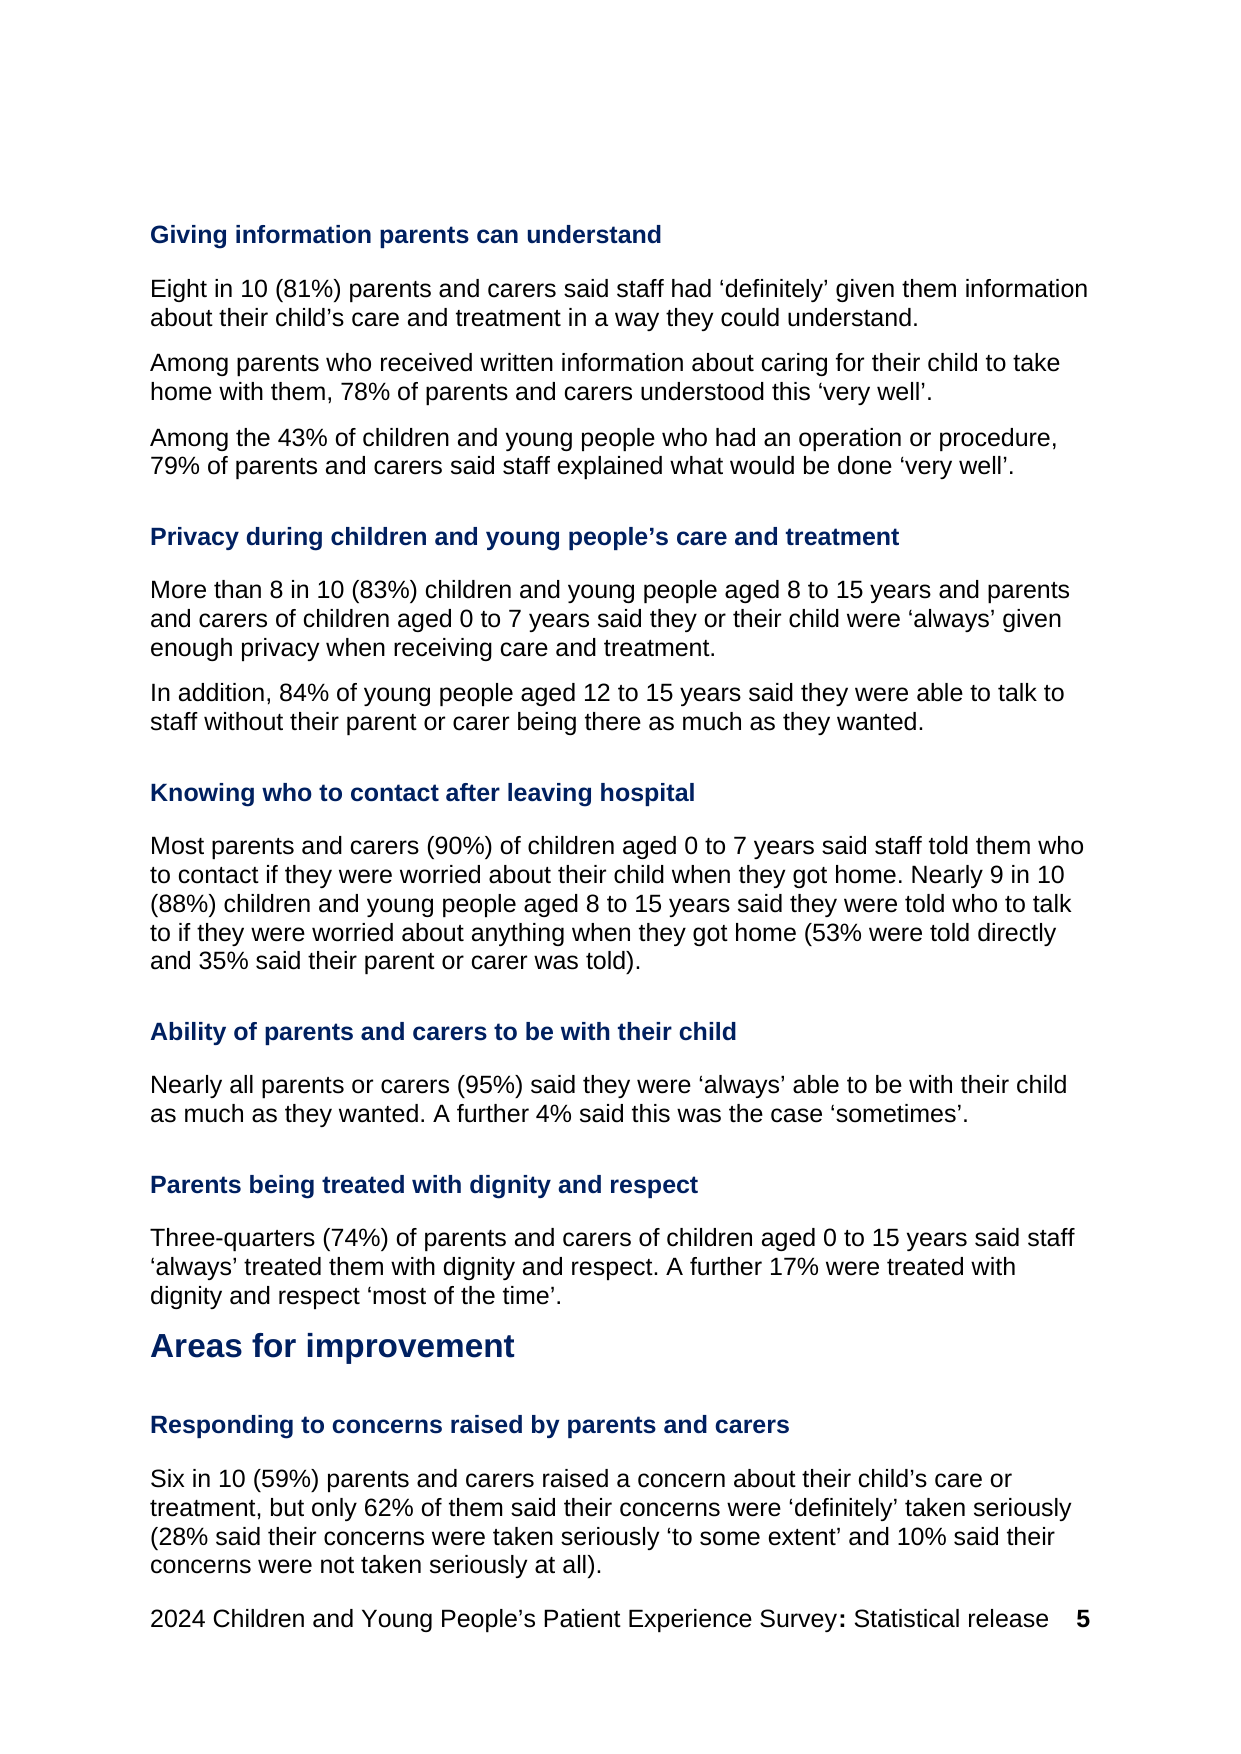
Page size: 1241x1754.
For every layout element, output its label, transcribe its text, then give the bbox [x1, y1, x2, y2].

text Eight in 10 (81%) parents and carers said staff had ‘definitely’ given them information about their child’s care and treatment in a way they could understand. [150, 274, 1090, 332]
subtitle Responding to concerns raised by parents and carers [150, 1411, 1090, 1439]
text Six in 10 (59%) parents and carers raised a concern about their child’s care or treatment, but only 62% of them said their concerns were ‘definitely’ taken seriously (28% said their concerns were taken seriously ‘to some extent’ and 10% said their concerns were not taken seriously at all). [150, 1464, 1090, 1579]
text More than 8 in 10 (83%) children and young people aged 8 to 15 years and parents and carers of children aged 0 to 7 years said they or their child were ‘always’ given enough privacy when receiving care and treatment. [150, 575, 1090, 662]
text Among parents who received written information about caring for their child to take home with them, 78% of parents and carers understood this ‘very well’. [150, 348, 1090, 406]
text Three-quarters (74%) of parents and carers of children aged 0 to 15 years said staff ‘always’ treated them with dignity and respect. A further 17% were treated with dignity and respect ‘most of the time’. [150, 1223, 1090, 1309]
subtitle Ability of parents and carers to be with their child [150, 1017, 1090, 1045]
subtitle Knowing who to contact after leaving hospital [150, 777, 1090, 806]
subtitle Privacy during children and young people’s care and treatment [150, 522, 1090, 550]
text In addition, 84% of young people aged 12 to 15 years said they were able to talk to staff without their parent or carer being there as much as they wanted. [150, 678, 1090, 736]
subtitle Areas for improvement [150, 1326, 1090, 1365]
text Nearly all parents or carers (95%) said they were ‘always’ able to be with their child as much as they wanted. A further 4% said this was the case ‘sometimes’. [150, 1070, 1090, 1128]
subtitle Giving information parents can understand [150, 220, 1090, 249]
text Most parents and carers (90%) of children aged 0 to 7 years said staff told them who to contact if they were worried about their child when they got home. Nearly 9 in 10 (88%) children and young people aged 8 to 15 years said they were told who to talk to if they were worried about anything when they got home (53% were told directly and 35% said their parent or carer was told). [150, 831, 1090, 975]
text Among the 43% of children and young people who had an operation or procedure, 79% of parents and carers said staff explained what would be done ‘very well’. [150, 422, 1090, 480]
subtitle Parents being treated with dignity and respect [150, 1169, 1090, 1198]
